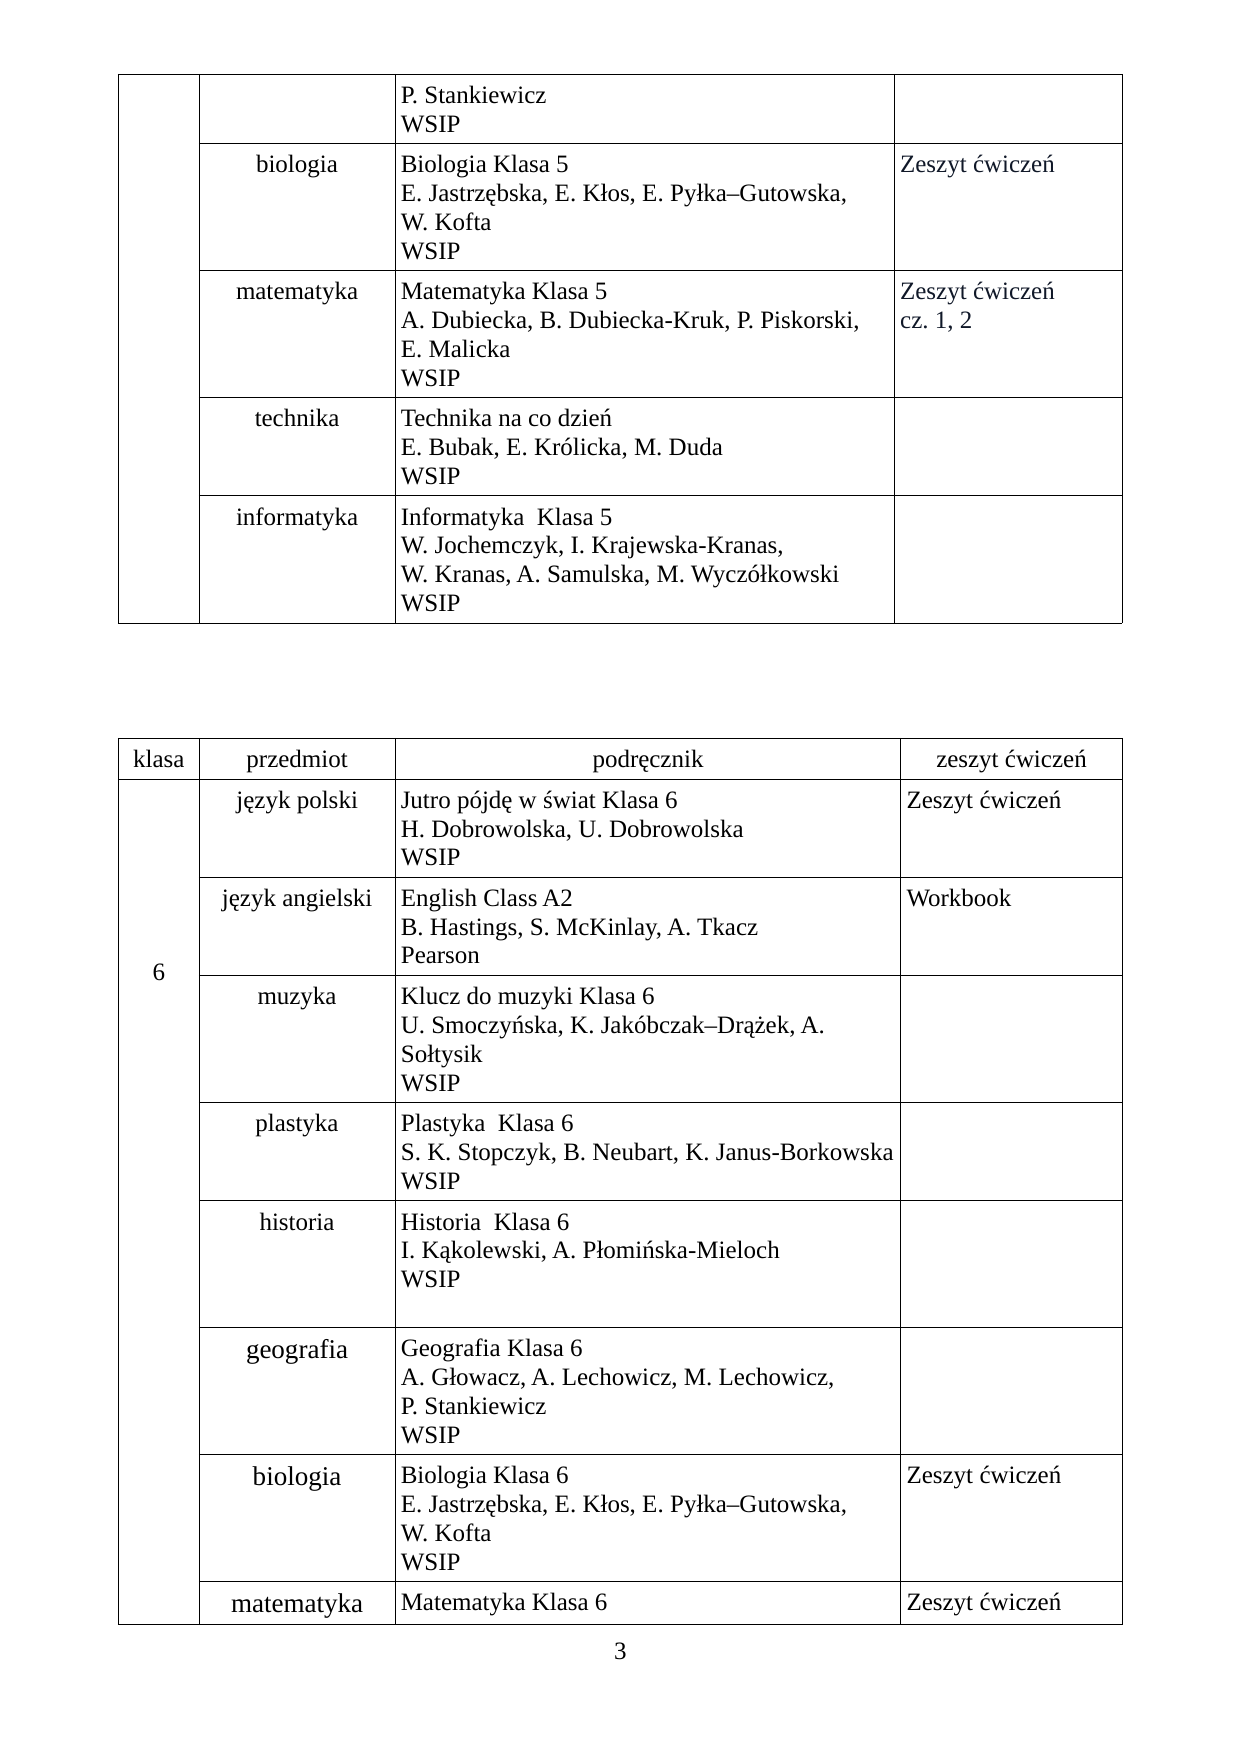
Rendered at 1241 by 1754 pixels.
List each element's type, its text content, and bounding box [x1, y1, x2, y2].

table_cell [200, 75, 395, 143]
table_cell historia [200, 1201, 395, 1327]
table_cell [901, 1103, 1122, 1200]
table_cell Zeszyt ćwiczeń [901, 780, 1122, 877]
table_cell Historia Klasa 6 I. Kąkolewski, A. Płomińska-Mieloch WSIP [396, 1201, 900, 1327]
table_cell [901, 976, 1122, 1102]
table_cell Zeszyt ćwiczeń cz. 1, 2 [895, 271, 1122, 397]
table_cell muzyka [200, 976, 395, 1102]
table_cell Plastyka Klasa 6 S. K. Stopczyk, B. Neubart, K. Janus-Borkowska WSIP [396, 1103, 900, 1200]
table_cell Zeszyt ćwiczeń [895, 144, 1122, 270]
table_cell Matematyka Klasa 5 A. Dubiecka, B. Dubiecka-Kruk, P. Piskorski, E. Malicka WSIP [396, 271, 894, 397]
table_cell biologia [200, 1455, 395, 1581]
table_cell 6 [119, 780, 199, 1624]
table_cell plastyka [200, 1103, 395, 1200]
table_cell matematyka [200, 271, 395, 397]
table_cell Klucz do muzyki Klasa 6 U. Smoczyńska, K. Jakóbczak–Drążek, A. Sołtysik WSIP [396, 976, 900, 1102]
table_cell Workbook [901, 878, 1122, 975]
table_cell informatyka [200, 496, 395, 622]
table_cell Matematyka Klasa 6 [396, 1582, 900, 1624]
table_cell P. Stankiewicz WSIP [396, 75, 894, 143]
table_cell Zeszyt ćwiczeń [901, 1582, 1122, 1624]
table_cell matematyka [200, 1582, 395, 1624]
table_cell English Class A2 B. Hastings, S. McKinlay, A. Tkacz Pearson [396, 878, 900, 975]
table_header zeszyt ćwiczeń [901, 739, 1122, 779]
table_cell geografia [200, 1328, 395, 1454]
table_cell Biologia Klasa 5 E. Jastrzębska, E. Kłos, E. Pyłka–Gutowska, W. Kofta WSIP [396, 144, 894, 270]
table_cell Informatyka Klasa 5 W. Jochemczyk, I. Krajewska-Kranas, W. Kranas, A. Samulska, M. Wyczółkowski WSIP [396, 496, 894, 622]
table_header klasa [119, 739, 199, 779]
table_cell [895, 398, 1122, 495]
table_cell biologia [200, 144, 395, 270]
table_cell [119, 75, 199, 622]
table_cell [895, 496, 1122, 622]
table_cell [901, 1328, 1122, 1454]
table_cell język angielski [200, 878, 395, 975]
table_cell [901, 1201, 1122, 1327]
table_header przedmiot [200, 739, 395, 779]
table_cell Jutro pójdę w świat Klasa 6 H. Dobrowolska, U. Dobrowolska WSIP [396, 780, 900, 877]
table_cell Geografia Klasa 6 A. Głowacz, A. Lechowicz, M. Lechowicz, P. Stankiewicz WSIP [396, 1328, 900, 1454]
table_cell [895, 75, 1122, 143]
table_cell Biologia Klasa 6 E. Jastrzębska, E. Kłos, E. Pyłka–Gutowska, W. Kofta WSIP [396, 1455, 900, 1581]
table_cell technika [200, 398, 395, 495]
table_cell Technika na co dzień E. Bubak, E. Królicka, M. Duda WSIP [396, 398, 894, 495]
table_cell język polski [200, 780, 395, 877]
table_header podręcznik [396, 739, 900, 779]
table_cell Zeszyt ćwiczeń [901, 1455, 1122, 1581]
